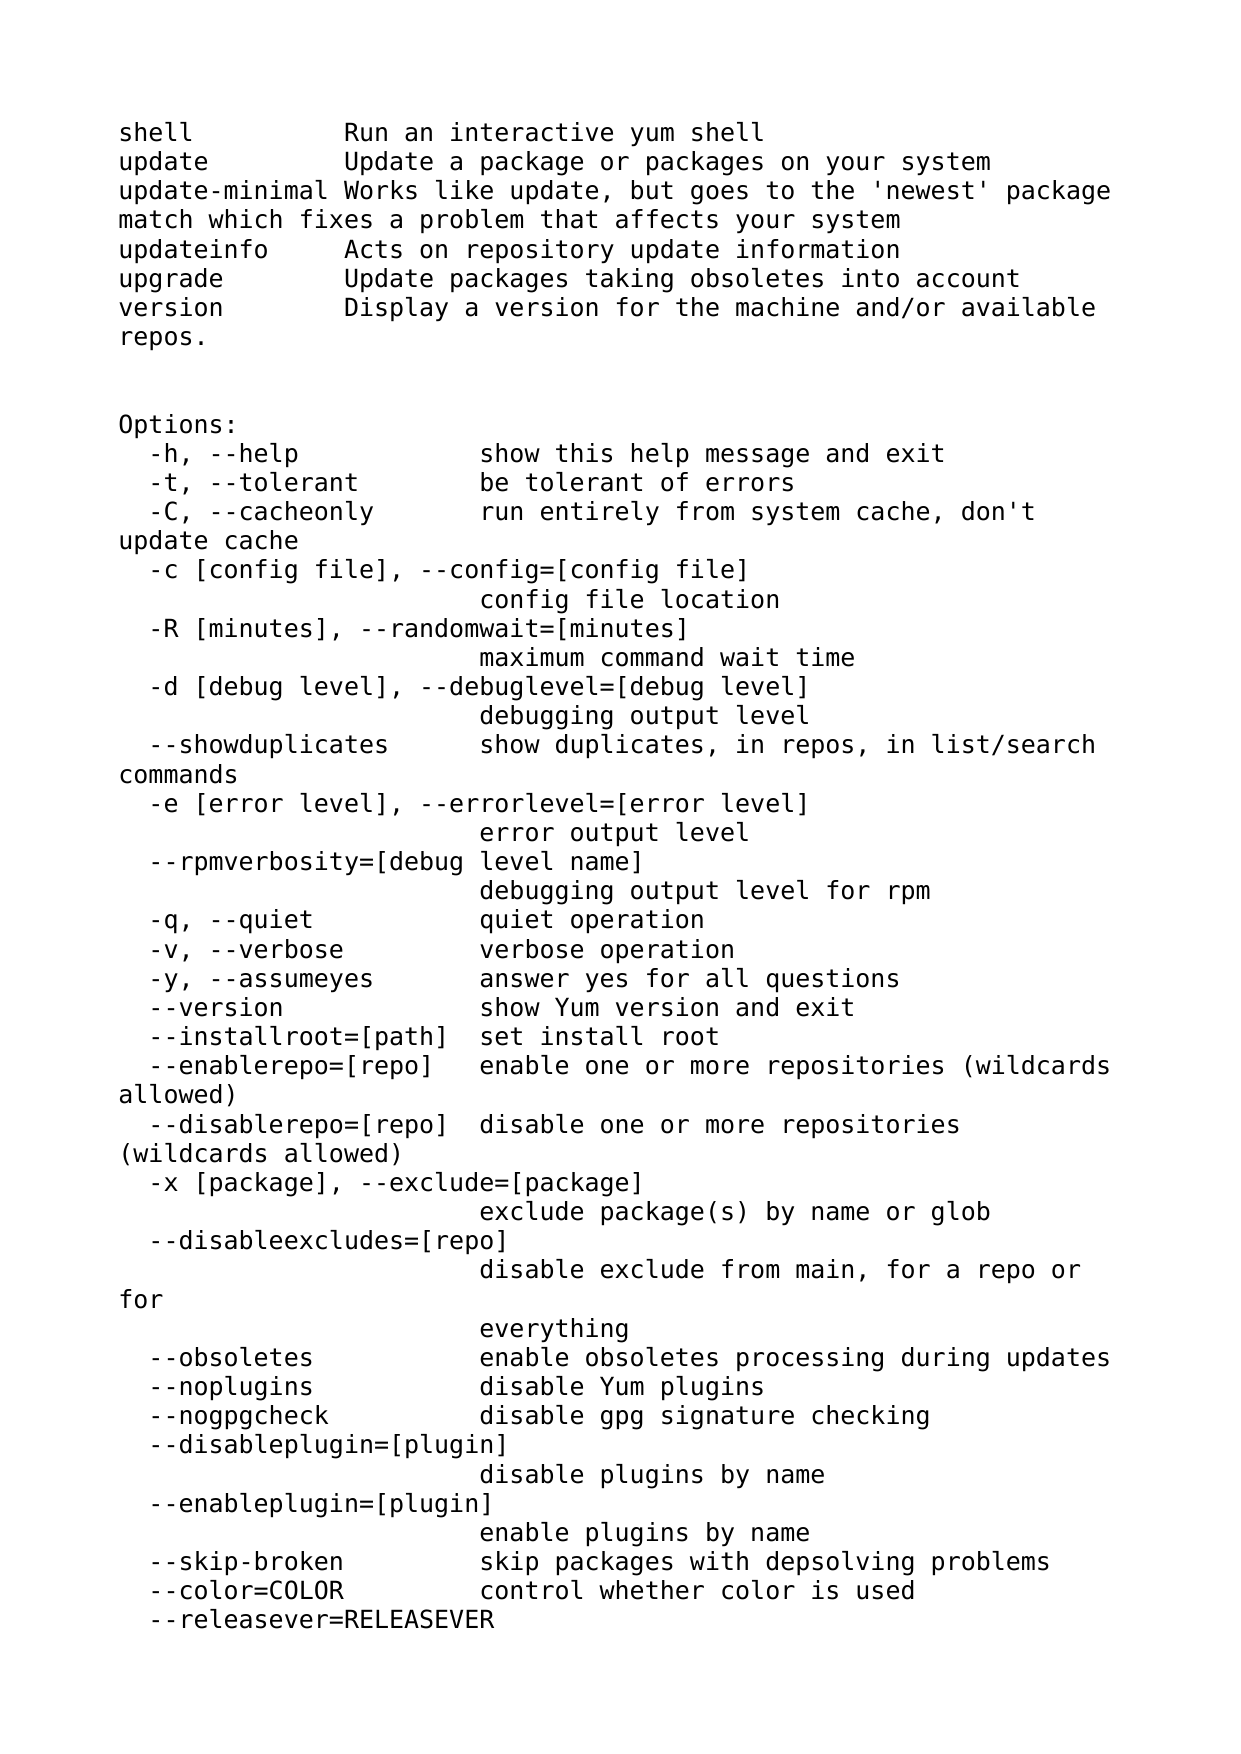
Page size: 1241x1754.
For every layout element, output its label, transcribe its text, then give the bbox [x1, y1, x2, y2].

text shell Run an interactive yum shell update Update a package or packages on your system update-minimal Works like update, but goes to the 'newest' package match which fixes a problem that affects your system updateinfo Acts on repository update information upgrade Update packages taking obsoletes into account version Display a version for the machine and/or available repos. Options: -h, --help show this help message and exit -t, --tolerant be tolerant of errors -C, --cacheonly run entirely from system cache, don't update cache -c [config file], --config=[config file] config file location -R [minutes], --randomwait=[minutes] maximum command wait time -d [debug level], --debuglevel=[debug level] debugging output level --showduplicates show duplicates, in repos, in list/search commands -e [error level], --errorlevel=[error level] error output level --rpmverbosity=[debug level name] debugging output level for rpm -q, --quiet quiet operation -v, --verbose verbose operation -y, --assumeyes answer yes for all questions --version show Yum version and exit --installroot=[path] set install root --enablerepo=[repo] enable one or more repositories (wildcards allowed) --disablerepo=[repo] disable one or more repositories (wildcards allowed) -x [package], --exclude=[package] exclude package(s) by name or glob --disableexcludes=[repo] disable exclude from main, for a repo or for everything --obsoletes enable obsoletes processing during updates --noplugins disable Yum plugins --nogpgcheck disable gpg signature checking --disableplugin=[plugin] disable plugins by name --enableplugin=[plugin] enable plugins by name --skip-broken skip packages with depsolving problems --color=COLOR control whether color is used --releasever=RELEASEVER [118, 118, 1122, 1635]
